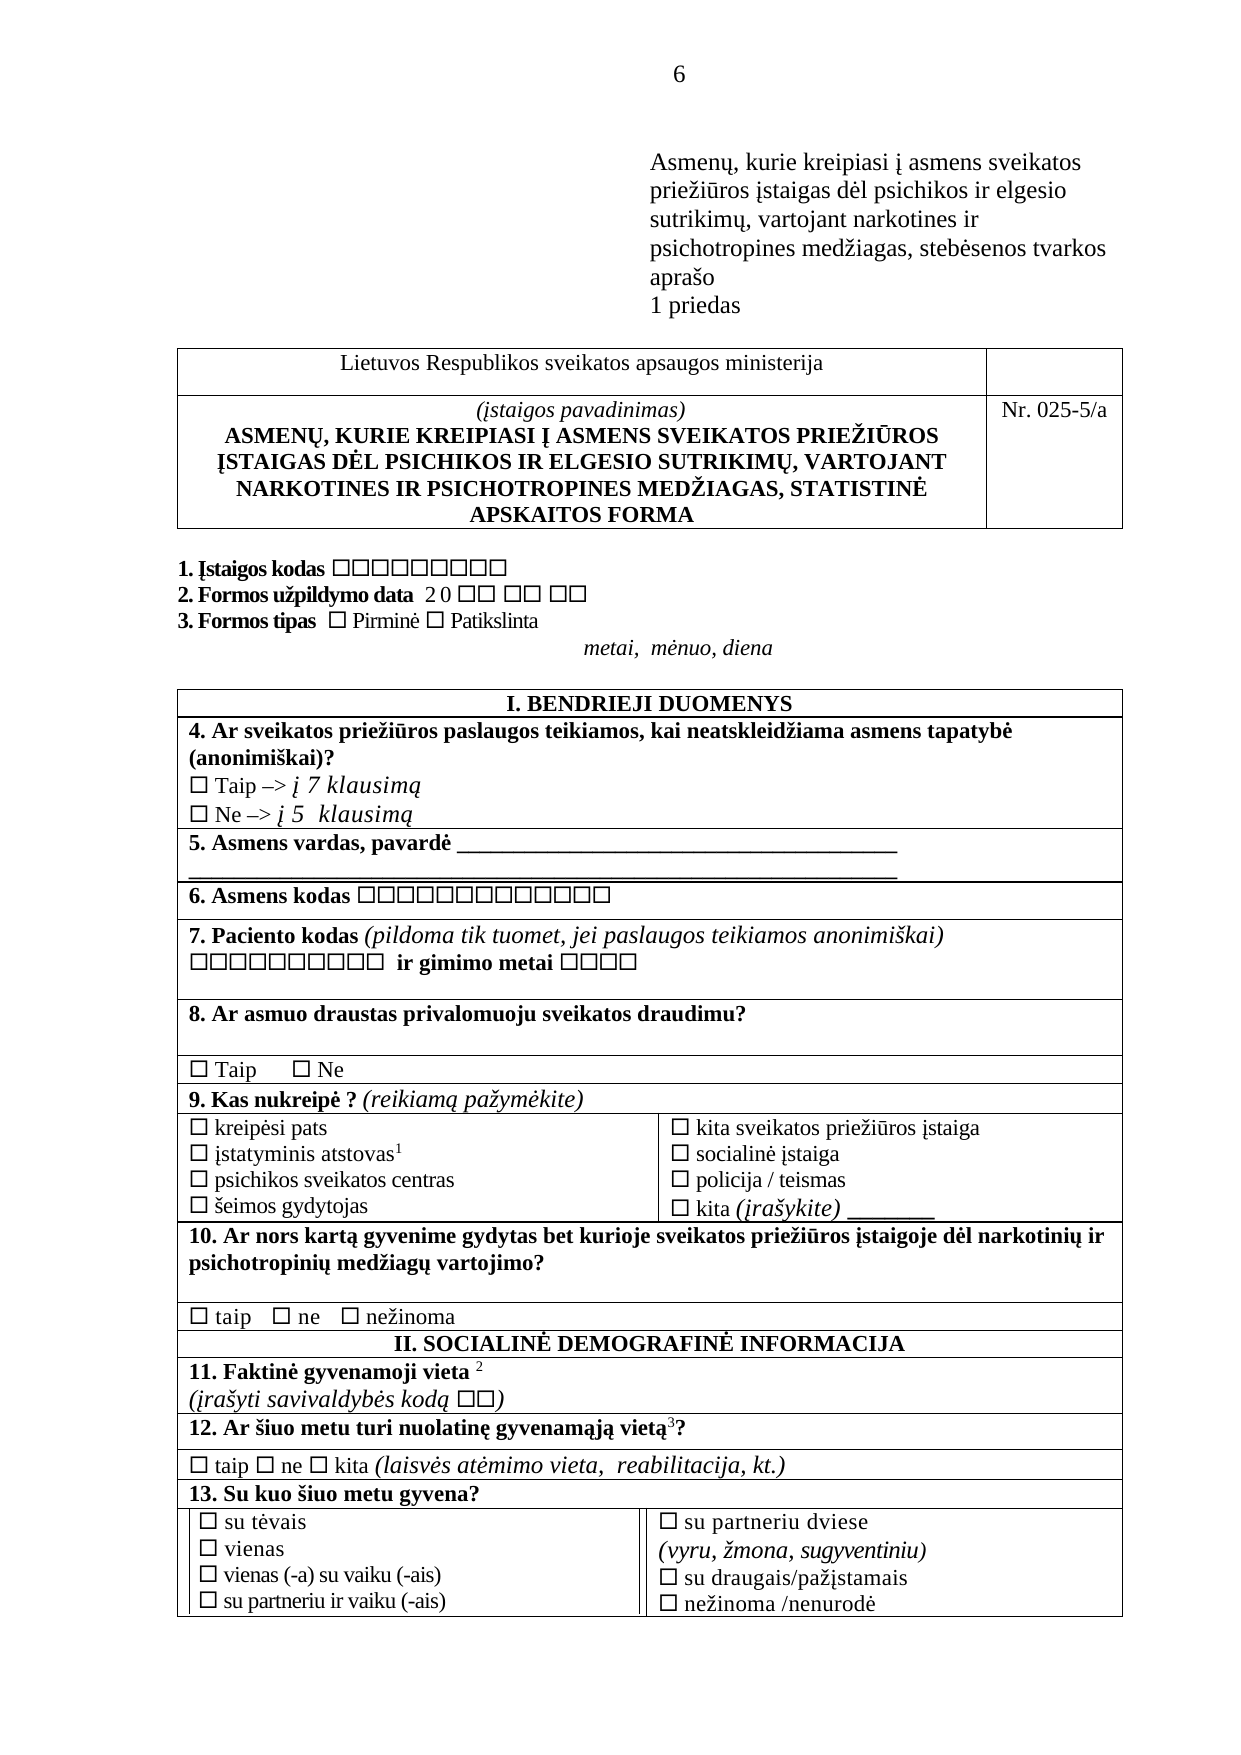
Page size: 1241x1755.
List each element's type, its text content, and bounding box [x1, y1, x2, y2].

table_cell [] taip [] ne [] kita (laisvės atėmimo vieta, reabilitacija, kt.) [178, 1450, 1122, 1479]
table_cell [] taip [] ne [] nežinoma [178, 1303, 1122, 1329]
table_cell 4. Ar sveikatos priežiūros paslaugos teikiamos, kai neatskleidžiama asmens tapatybė (anonimiškai)? [] Taip –> į 7 klausimą [] Ne –> į 5 klausimą [178, 718, 1122, 828]
table_cell 11. Faktinė gyvenamoji vieta 2 (įrašyti savivaldybės kodą [][]) [178, 1358, 1122, 1413]
text 2. Formos užpildymo data 2 0 [][] [][] [][] [177, 581, 1225, 608]
table_cell 8. Ar asmuo draustas privalomuoju sveikatos draudimu? [178, 1000, 1122, 1055]
table_cell (įstaigos pavadinimas) ASMENŲ, KURIE KREIPIASI Į ASMENS SVEIKATOS PRIEŽIŪROS ĮSTAIGAS DĖL PSICHIKOS IR ELGESIO SUTRIKIMŲ, VARTOJANT NARKOTINES IR PSICHOTROPINES MEDŽIAGAS, STATISTINĖ APSKAITOS FORMA [178, 396, 986, 527]
table_cell 7. Paciento kodas (pildoma tik tuomet, jei paslaugos teikiamos anonimiškai) [][][][][][][][][][] ir gimimo metai [][][][] [178, 920, 1122, 999]
table_cell 12. Ar šiuo metu turi nuolatinę gyvenamąją vietą3? [178, 1414, 1122, 1449]
text 1. Įstaigos kodas [][][][][][][][][] [177, 555, 1225, 581]
text Asmenų, kurie kreipiasi į asmens sveikatos [649, 147, 1181, 176]
table_cell [] kreipėsi pats [] įstatyminis atstovas1 [] psichikos sveikatos centras [] šeimos gydytojas [178, 1114, 658, 1221]
table_header [987, 349, 1122, 395]
table_cell 9. Kas nukreipė ? (reikiamą pažymėkite) [178, 1084, 1122, 1112]
table_header Lietuvos Respublikos sveikatos apsaugos ministerija [178, 349, 986, 395]
text sutrikimų, vartojant narkotines ir [649, 204, 1181, 233]
text metai, mėnuo, diena [177, 634, 1181, 660]
table_cell [] su partneriu dviese (vyru, žmona, sugyventiniu) [] su draugais/pažįstamais [] nežinoma /nenurodė [] kita (įrašykite)_________ [647, 1509, 1122, 1616]
text aprašo [649, 262, 1181, 291]
text 1 priedas [649, 291, 1181, 319]
table_cell [] su tėvais [] vienas [] vienas (-a) su vaiku (-ais) [] su partneriu ir vaiku (-ais) [178, 1509, 646, 1616]
table_cell Nr. 025-5/a [987, 396, 1122, 527]
table_cell 13. Su kuo šiuo metu gyvena? [178, 1480, 1122, 1507]
text psichotropines medžiagas, stebėsenos tvarkos [649, 233, 1181, 262]
text priežiūros įstaigas dėl psichikos ir elgesio [649, 176, 1181, 204]
table_cell II. SOCIALINĖ DEMOGRAFINĖ INFORMACIJA [178, 1331, 1122, 1357]
table_cell 6. Asmens kodas [][][][][][][][][][][][][] [178, 883, 1122, 919]
text 3. Formos tipas [] Pirminė [] Patikslinta [177, 608, 1225, 634]
table_cell [] kita sveikatos priežiūros įstaiga [] socialinė įstaiga [] policija / teismas [] kita (įrašykite) _______ [659, 1114, 1122, 1221]
table_cell 10. Ar nors kartą gyvenime gydytas bet kurioje sveikatos priežiūros įstaigoje dėl narkotinių ir psichotropinių medžiagų vartojimo? [178, 1223, 1122, 1302]
table_cell 5. Asmens vardas, pavardė _ [178, 829, 1122, 881]
table_header I. BENDRIEJI DUOMENYS [178, 690, 1122, 716]
table_cell [] Taip [] Ne [178, 1056, 1122, 1083]
